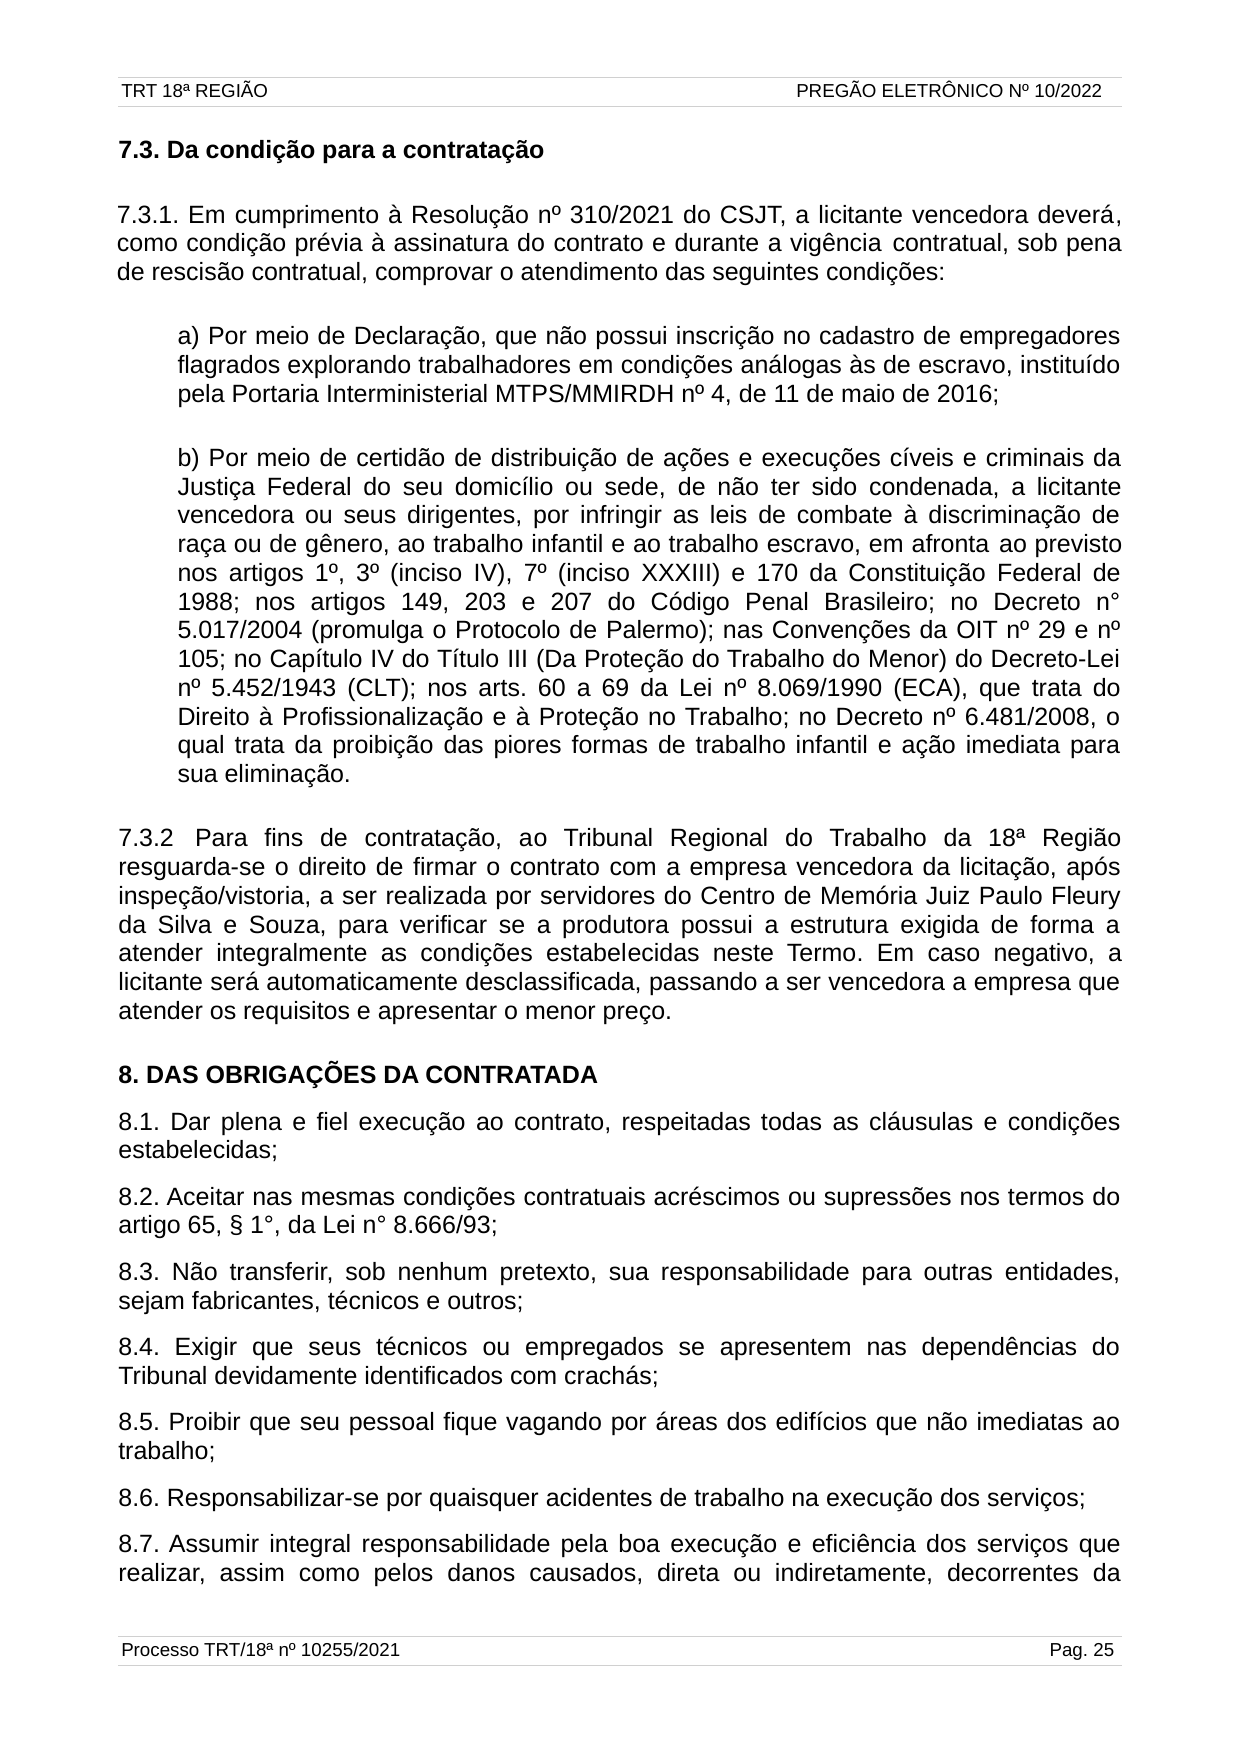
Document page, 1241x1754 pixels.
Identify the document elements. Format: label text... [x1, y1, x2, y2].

text 8.4. Exigir que seus técnicos ou empregados se apresentem nas dependências do Tribunal devidamente identificados com crachás; [118, 1332, 1122, 1390]
text 7.3.1. Em cumprimento à Resolução nº 310/2021 do CSJT, a licitante vencedora deverá, como condição prévia à assinatura do contrato e durante a vigência contratual, sob pena de rescisão contratual, comprovar o atendimento das seguintes condições: [117, 200, 1122, 286]
text 8.5. Proibir que seu pessoal fique vagando por áreas dos edifícios que não imediatas ao trabalho; [118, 1407, 1122, 1465]
text a) Por meio de Declaração, que não possui inscrição no cadastro de empregadores flagrados explorando trabalhadores em condições análogas às de escravo, instituído pela Portaria Interministerial MTPS/MMIRDH nº 4, de 11 de maio de 2016; [177, 321, 1122, 408]
text 8. DAS OBRIGAÇÕES DA CONTRATADA [118, 1060, 1122, 1089]
text 8.3. Não transferir, sob nenhum pretexto, sua responsabilidade para outras entidades, sejam fabricantes, técnicos e outros; [118, 1257, 1122, 1314]
text 7.3. Da condição para a contratação [118, 136, 1122, 164]
text 8.1. Dar plena e fiel execução ao contrato, respeitadas todas as cláusulas e condições estabelecidas; [118, 1107, 1122, 1164]
text 7.3.2 Para fins de contratação, ao Tribunal Regional do Trabalho da 18ª Região resguarda-se o direito de firmar o contrato com a empresa vencedora da licitação, após inspeção/vistoria, a ser realizada por servidores do Centro de Memória Juiz Paulo Fleury da Silva e Souza, para verificar se a produtora possui a estrutura exigida de forma a atender integralmente as condições estabelecidas neste Termo. Em caso negativo, a licitante será automaticamente desclassificada, passando a ser vencedora a empresa que atender os requisitos e apresentar o menor preço. [118, 823, 1122, 1025]
text 8.6. Responsabilizar-se por quaisquer acidentes de trabalho na execução dos serviços; [118, 1483, 1122, 1511]
text 8.7. Assumir integral responsabilidade pela boa execução e eficiência dos serviços que realizar, assim como pelos danos causados, direta ou indiretamente, decorrentes da [118, 1529, 1122, 1587]
text 8.2. Aceitar nas mesmas condições contratuais acréscimos ou supressões nos termos do artigo 65, § 1°, da Lei n° 8.666/93; [118, 1182, 1122, 1239]
text b) Por meio de certidão de distribuição de ações e execuções cíveis e criminais da Justiça Federal do seu domicílio ou sede, de não ter sido condenada, a licitante vencedora ou seus dirigentes, por infringir as leis de combate à discriminação de raça ou de gênero, ao trabalho infantil e ao trabalho escravo, em afronta ao previsto nos artigos 1º, 3º (inciso IV), 7º (inciso XXXIII) e 170 da Constituição Federal de 1988; nos artigos 149, 203 e 207 do Código Penal Brasileiro; no Decreto n° 5.017/2004 (promulga o Protocolo de Palermo); nas Convenções da OIT nº 29 e nº 105; no Capítulo IV do Título III (Da Proteção do Trabalho do Menor) do Decreto-Lei nº 5.452/1943 (CLT); nos arts. 60 a 69 da Lei nº 8.069/1990 (ECA), que trata do Direito à Profissionalização e à Proteção no Trabalho; no Decreto nº 6.481/2008, o qual trata da proibição das piores formas de trabalho infantil e ação imediata para sua eliminação. [177, 443, 1122, 788]
